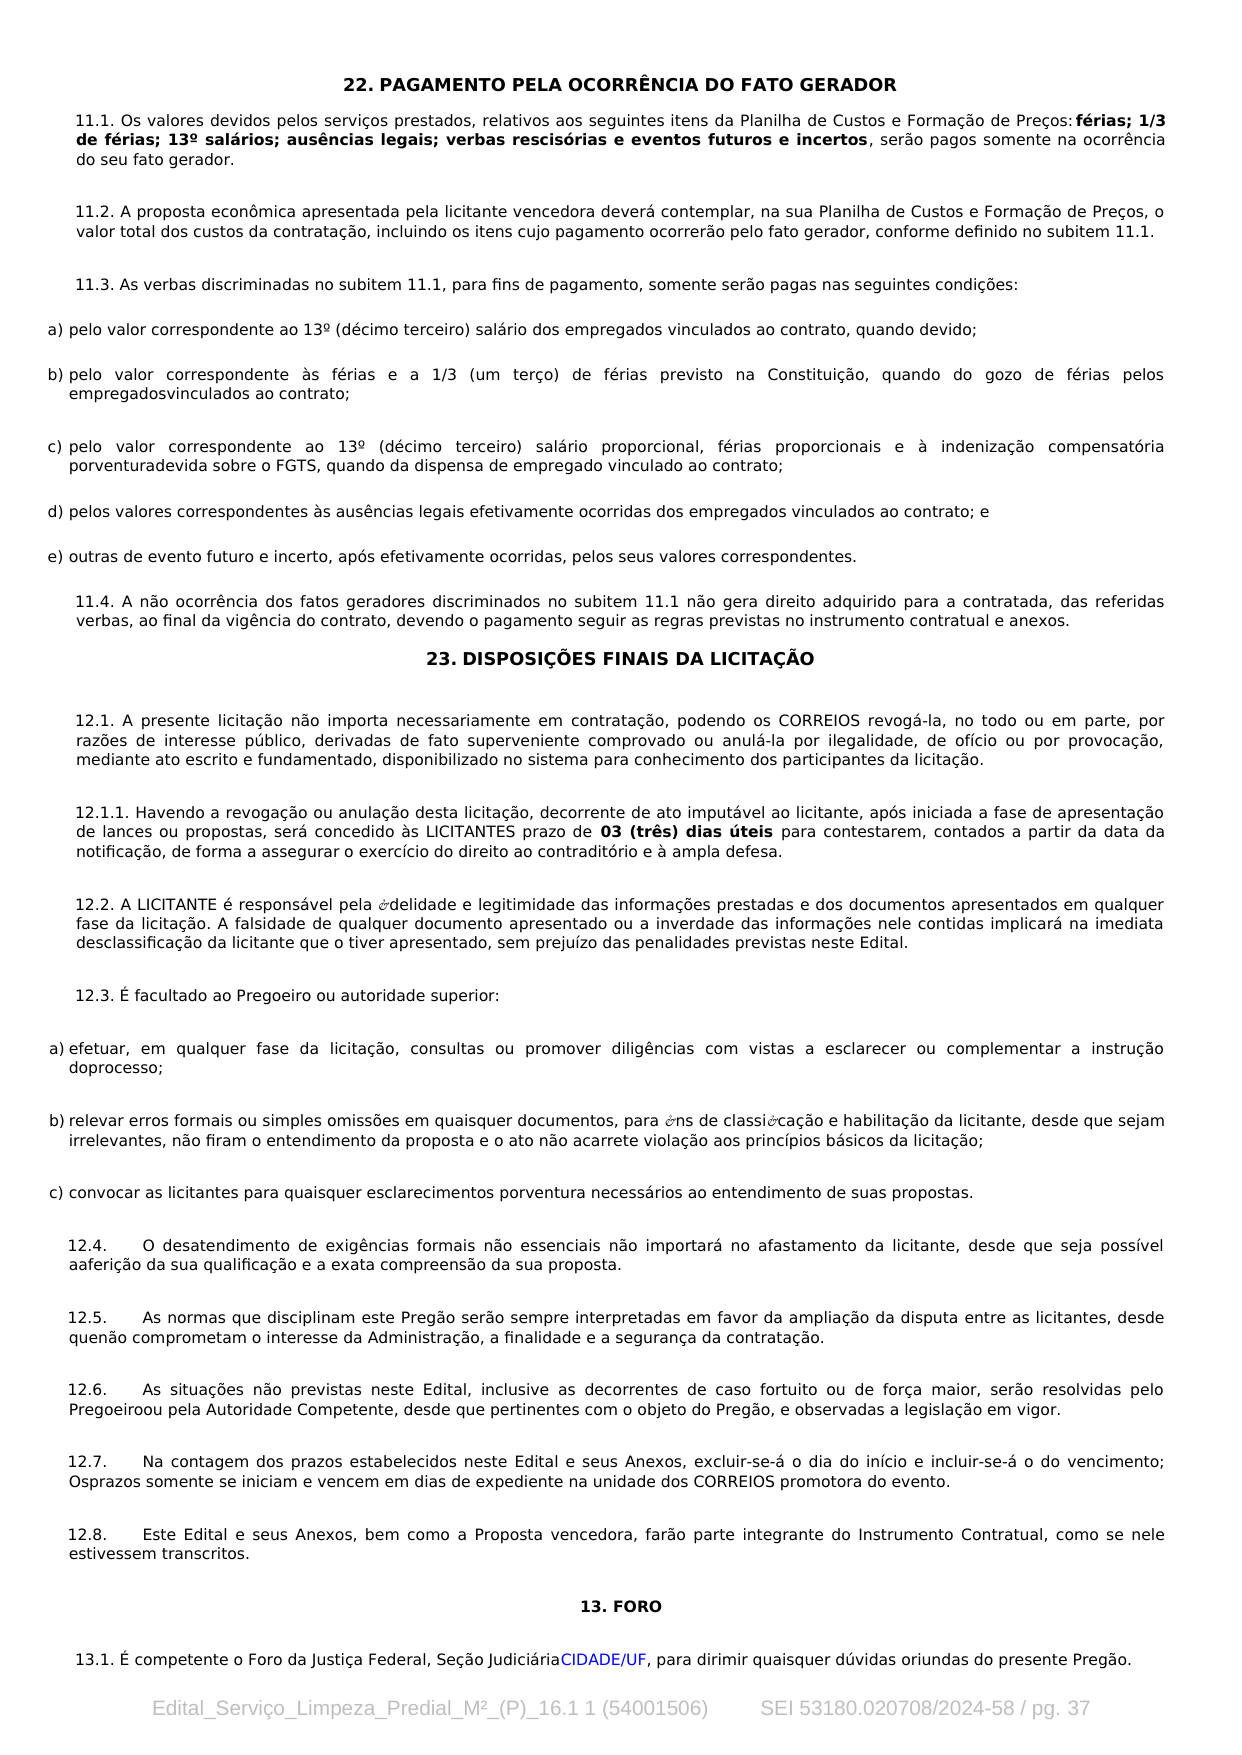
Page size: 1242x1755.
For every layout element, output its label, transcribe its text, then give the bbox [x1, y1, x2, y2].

list outras de evento futuro e incerto, após efetivamente ocorridas, pelos seus valores correspondentes. [47, 548, 1166, 566]
text 12.3. É facultado ao Pregoeiro ou autoridade superior: [75, 987, 1166, 1005]
list convocar as licitantes para quaisquer esclarecimentos porventura necessários ao entendimento de suas propostas. [49, 1184, 1166, 1202]
list O desatendimento de exigências formais não essenciais não importará no afastamento da licitante, desde que seja possível aaferição da sua qualificação e a exata compreensão da sua proposta. [67, 1237, 1166, 1274]
text 11.4. A não ocorrência dos fatos geradores discriminados no subitem 11.1 não gera direito adquirido para a contratada, das referidas verbas, ao final da vigência do contrato, devendo o pagamento seguir as regras previstas no instrumento contratual e anexos. [75, 593, 1166, 631]
list pelo valor correspondente às férias e a 1/3 (um terço) de férias previsto na Constituição, quando do gozo de férias pelos empregadosvinculados ao contrato; [47, 366, 1166, 403]
text 12.2. A LICITANTE é responsável pela delidade e legitimidade das informações prestadas e dos documentos apresentados em qualquer fase da licitação. A falsidade de qualquer documento apresentado ou a inverdade das informações nele contidas implicará na imediata desclassificação da licitante que o tiver apresentado, sem prejuízo das penalidades previstas neste Edital. [75, 895, 1166, 953]
list As normas que disciplinam este Pregão serão sempre interpretadas em favor da ampliação da disputa entre as licitantes, desde quenão comprometam o interesse da Administração, a finalidade e a segurança da contratação. [67, 1309, 1166, 1347]
text 13.1. É competente o Foro da Justiça Federal, Seção JudiciáriaCIDADE/UF, para dirimir quaisquer dúvidas oriundas do presente Pregão. [75, 1651, 1166, 1669]
list Este Edital e seus Anexos, bem como a Proposta vencedora, farão parte integrante do Instrumento Contratual, como se nele estivessem transcritos. [67, 1526, 1166, 1563]
list efetuar, em qualquer fase da licitação, consultas ou promover diligências com vistas a esclarecer ou complementar a instrução doprocesso; [49, 1040, 1166, 1077]
text 12.1. A presente licitação não importa necessariamente em contratação, podendo os CORREIOS revogá-la, no todo ou em parte, por razões de interesse público, derivadas de fato superveniente comprovado ou anulá-la por ilegalidade, de ofício ou por provocação, mediante ato escrito e fundamentado, disponibilizado no sistema para conhecimento dos participantes da licitação. [75, 712, 1166, 769]
list pelo valor correspondente ao 13º (décimo terceiro) salário dos empregados vinculados ao contrato, quando devido; [47, 321, 1166, 339]
list relevar erros formais ou simples omissões em quaisquer documentos, para ns de classicação e habilitação da licitante, desde que sejam irrelevantes, não firam o entendimento da proposta e o ato não acarrete violação aos princípios básicos da licitação; [49, 1112, 1166, 1150]
subtitle PAGAMENTO PELA OCORRÊNCIA DO FATO GERADOR [68, 75, 1172, 96]
subtitle DISPOSIÇÕES FINAIS DA LICITAÇÃO [68, 649, 1172, 669]
list As situações não previstas neste Edital, inclusive as decorrentes de caso fortuito ou de força maior, serão resolvidas pelo Pregoeiroou pela Autoridade Competente, desde que pertinentes com o objeto do Pregão, e observadas a legislação em vigor. [67, 1381, 1166, 1419]
list Na contagem dos prazos estabelecidos neste Edital e seus Anexos, excluir-se-á o dia do início e incluir-se-á o do vencimento; Osprazos somente se iniciam e vencem em dias de expediente na unidade dos CORREIOS promotora do evento. [67, 1453, 1166, 1491]
text 13. FORO [76, 1598, 1166, 1616]
text 11.2. A proposta econômica apresentada pela licitante vencedora deverá contemplar, na sua Planilha de Custos e Formação de Preços, o valor total dos custos da contratação, incluindo os itens cujo pagamento ocorrerão pelo fato gerador, conforme definido no subitem 11.1. [75, 203, 1166, 241]
text 12.1.1. Havendo a revogação ou anulação desta licitação, decorrente de ato imputável ao licitante, após iniciada a fase de apresentação de lances ou propostas, será concedido às LICITANTES prazo de 03 (três) dias úteis para contestarem, contados a partir da data da notificação, de forma a assegurar o exercício do direito ao contraditório e à ampla defesa. [75, 804, 1166, 861]
list pelos valores correspondentes às ausências legais efetivamente ocorridas dos empregados vinculados ao contrato; e [47, 503, 1166, 521]
list pelo valor correspondente ao 13º (décimo terceiro) salário proporcional, férias proporcionais e à indenização compensatória porventuradevida sobre o FGTS, quando da dispensa de empregado vinculado ao contrato; [47, 438, 1166, 476]
text 11.1. Os valores devidos pelos serviços prestados, relativos aos seguintes itens da Planilha de Custos e Formação de Preços:férias; 1/3 de férias; 13º salários; ausências legais; verbas rescisórias e eventos futuros e incertos, serão pagos somente na ocorrência do seu fato gerador. [75, 112, 1166, 169]
text 11.3. As verbas discriminadas no subitem 11.1, para fins de pagamento, somente serão pagas nas seguintes condições: [75, 275, 1166, 294]
